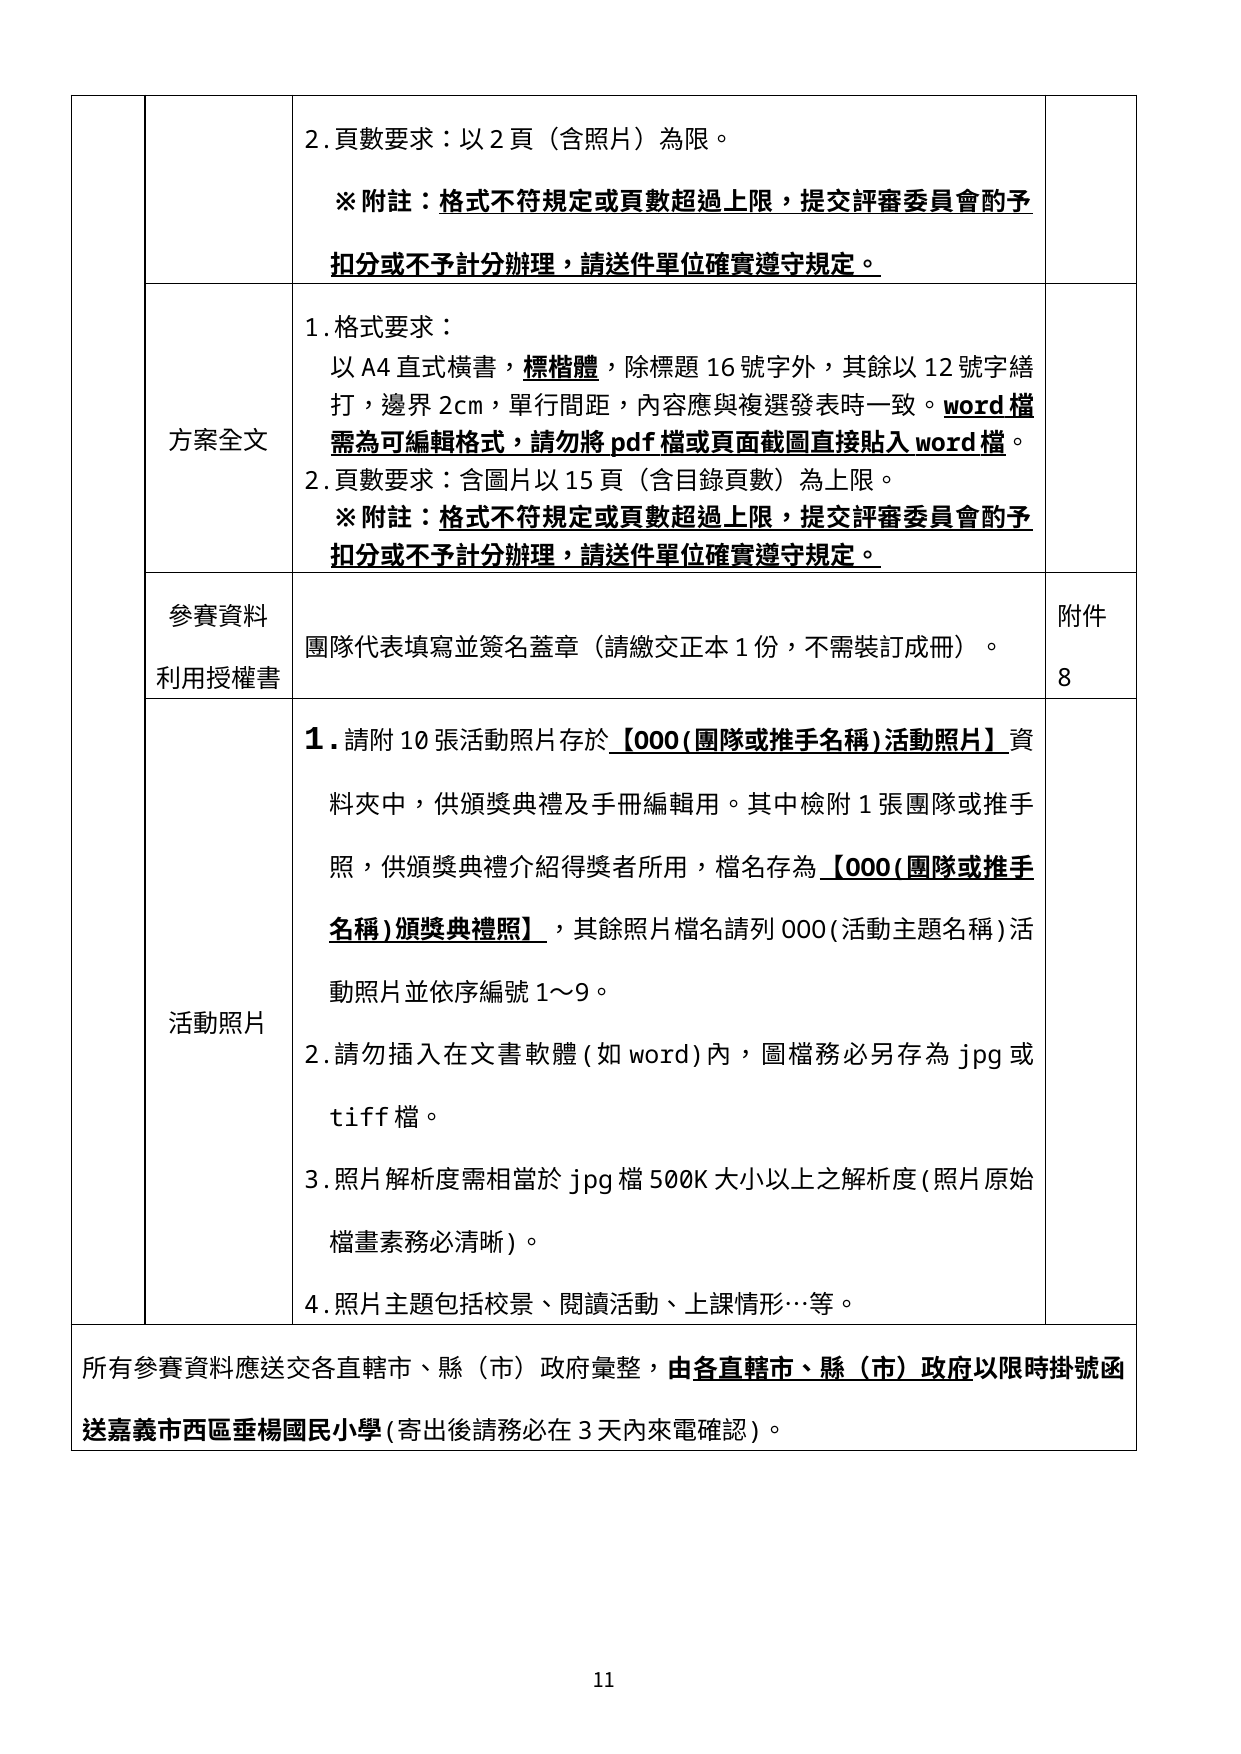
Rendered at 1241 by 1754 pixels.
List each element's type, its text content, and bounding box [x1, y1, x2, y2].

table_cell 1.格式要求： 以A4直式橫書，標楷體，除標題16號字外，其餘以12號字繕打，邊界2cm，單行間距，內容應與複選發表時一致。word檔需為可編輯格式，請勿將pdf檔或頁面截圖直接貼入word檔。 2.頁數要求：含圖片以15頁（含目錄頁數）為上限。 ※附註：格式不符規定或頁數超過上限，提交評審委員會酌予扣分或不予計分辦理，請送件單位確實遵守規定。 [293, 284, 1045, 572]
table_cell [1046, 284, 1136, 572]
table_cell 方案全文 [146, 284, 292, 572]
table_cell 所有參賽資料應送交各直轄市、縣（市）政府彙整，由各直轄市、縣（市）政府以限時掛號函送嘉義市西區垂楊國民小學(寄出後請務必在3天內來電確認)。 [72, 1325, 1136, 1450]
table_cell 附件8 [1046, 573, 1136, 698]
table_cell [72, 96, 144, 1324]
table_cell 請附10張活動照片存於【ΟΟΟ(團隊或推手名稱)活動照片】資料夾中，供頒獎典禮及手冊編輯用。其中檢附1張團隊或推手照，供頒獎典禮介紹得獎者所用，檔名存為【ΟΟΟ(團隊或推手名稱)頒獎典禮照】，其餘照片檔名請列ΟΟΟ(活動主題名稱)活動照片並依序編號1～9。 請勿插入在文書軟體(如word)內，圖檔務必另存為jpg或tiff檔。 照片解析度需相當於jpg檔500K大小以上之解析度(照片原始檔畫素務必清晰)。 4.照片主題包括校景、閱讀活動、上課情形…等。 [293, 699, 1045, 1324]
table_cell [146, 96, 292, 283]
table_cell 活動照片 [146, 699, 292, 1324]
table_cell 團隊代表填寫並簽名蓋章（請繳交正本1份，不需裝訂成冊）。 [293, 573, 1045, 698]
table_cell 2.頁數要求：以2頁（含照片）為限。 ※附註：格式不符規定或頁數超過上限，提交評審委員會酌予扣分或不予計分辦理，請送件單位確實遵守規定。 [293, 96, 1045, 283]
table_cell [1046, 699, 1136, 1324]
table_cell [1046, 96, 1136, 283]
table_cell 參賽資料 利用授權書 [146, 573, 292, 698]
